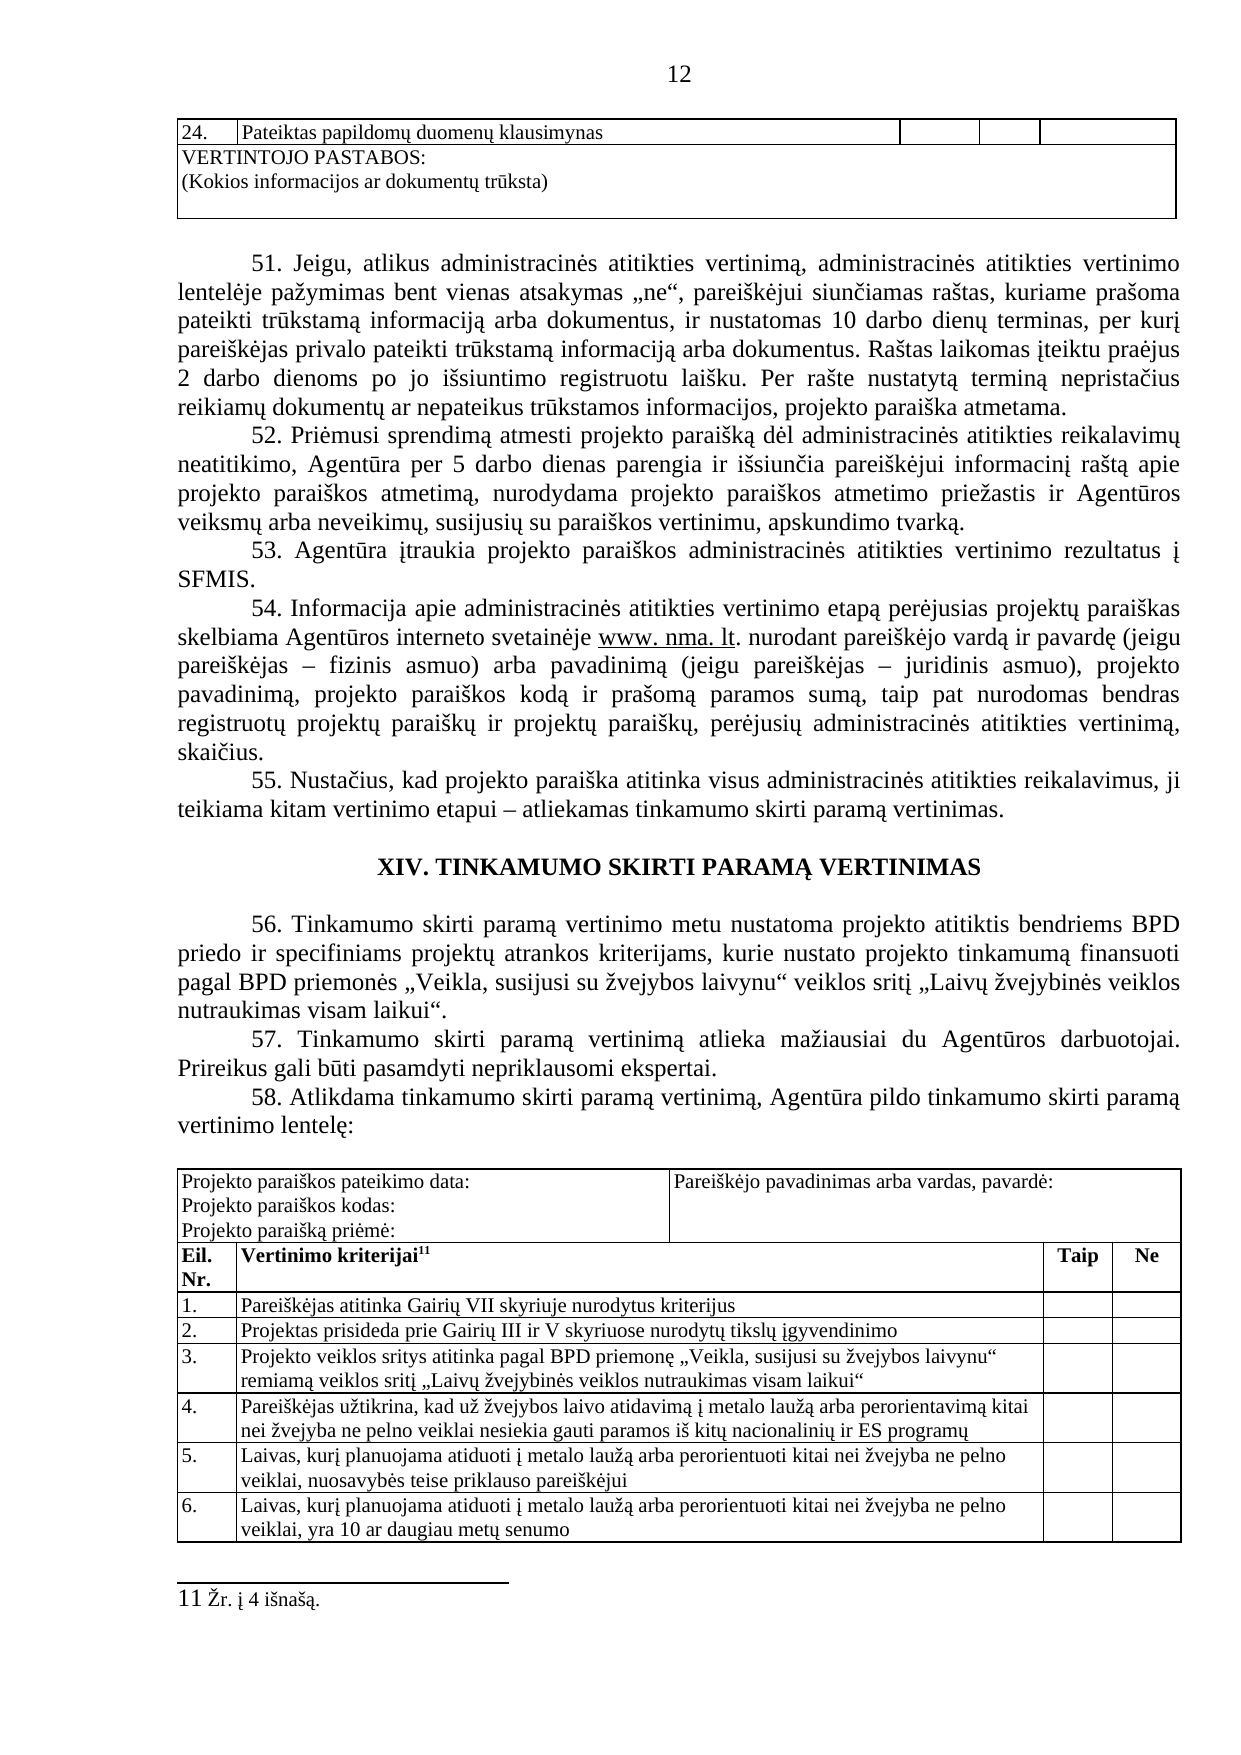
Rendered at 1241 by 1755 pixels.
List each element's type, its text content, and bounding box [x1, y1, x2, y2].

text XIV. TINKAMUMO SKIRTI PARAMĄ VERTINIMAS [177, 852, 1181, 880]
table_cell 1. [232, 1293, 236, 1317]
table_cell [1044, 1443, 1112, 1492]
text 58. Atlikdama tinkamumo skirti paramą vertinimą, Agentūra pildo tinkamumo skirti paramą vertinimo lentelę: [177, 1082, 1181, 1139]
text 56. Tinkamumo skirti paramą vertinimo metu nustatoma projekto atitiktis bendriems BPD priedo ir specifiniams projektų atrankos kriterijams, kurie nustato projekto tinkamumą finansuoti pagal BPD priemonės „Veikla, susijusi su žvejybos laivynu“ veiklos sritį „Laivų žvejybinės veiklos nutraukimas visam laikui“. [177, 909, 1181, 1024]
table_cell [1177, 169, 1181, 217]
table_cell 24. [233, 120, 237, 144]
table_cell Ne [1113, 1243, 1180, 1291]
table_header Pareiškėjo pavadinimas arba vardas, pavardė: [670, 1170, 1180, 1242]
table_cell [1108, 1293, 1112, 1317]
table_cell 4. [178, 1394, 236, 1442]
text 53. Agentūra įtraukia projekto paraiškos administracinės atitikties vertinimo rezultatus į SFMIS. [177, 535, 1181, 593]
table_cell [1108, 1318, 1112, 1342]
text 51. Jeigu, atlikus administracinės atitikties vertinimą, administracinės atitikties vertinimo lentelėje pažymimas bent vienas atsakymas „ne“, pareiškėjui siunčiamas raštas, kuriame prašoma pateikti trūkstamą informaciją arba dokumentus, ir nustatomas 10 darbo dienų terminas, per kurį pareiškėjas privalo pateikti trūkstamą informaciją arba dokumentus. Raštas laikomas įteiktu praėjus 2 darbo dienoms po jo išsiuntimo registruotu laišku. Per rašte nustatytą terminą nepristačius reikiamų dokumentų ar nepateikus trūkstamos informacijos, projekto paraiška atmetama. [177, 248, 1181, 420]
table_cell [1113, 1344, 1180, 1392]
table_cell [1044, 1394, 1112, 1442]
text 54. Informacija apie administracinės atitikties vertinimo etapą perėjusias projektų paraiškas skelbiama Agentūros interneto svetainėje www. nma. lt. nurodant pareiškėjo vardą ir pavardę (jeigu pareiškėjas – fizinis asmuo) arba pavadinimą (jeigu pareiškėjas – juridinis asmuo), projekto pavadinimą, projekto paraiškos kodą ir prašomą paramos sumą, taip pat nurodomas bendras registruotų projektų paraiškų ir projektų paraiškų, perėjusių administracinės atitikties vertinimą, skaičius. [177, 593, 1181, 765]
table_cell [1044, 1493, 1112, 1541]
table_cell 5. [178, 1443, 236, 1492]
table_cell Eil. Nr. [232, 1243, 236, 1291]
text 55. Nustačius, kad projekto paraiška atitinka visus administracinės atitikties reikalavimus, ji teikiama kitam vertinimo etapui – atliekamas tinkamumo skirti paramą vertinimas. [177, 765, 1181, 823]
table_cell [1113, 1394, 1180, 1442]
table_cell Vertinimo kriterijai [237, 1243, 1043, 1291]
table_cell 2. [232, 1318, 236, 1342]
table_cell 3. [178, 1344, 236, 1392]
table_cell [975, 120, 979, 144]
table_cell [1113, 1493, 1180, 1541]
text 57. Tinkamumo skirti paramą vertinimą atlieka mažiausiai du Agentūros darbuotojai. Prireikus gali būti pasamdyti nepriklausomi ekspertai. [177, 1024, 1181, 1082]
table_cell [1113, 1443, 1180, 1492]
table_cell Taip [1044, 1243, 1112, 1291]
table_cell 6. [178, 1493, 236, 1541]
table_cell [980, 120, 984, 144]
table_cell [1044, 1344, 1112, 1392]
text 52. Priėmusi sprendimą atmesti projekto paraišką dėl administracinės atitikties reikalavimų neatitikimo, Agentūra per 5 darbo dienas parengia ir išsiunčia pareiškėjui informacinį raštą apie projekto paraiškos atmetimą, nurodydama projekto paraiškos atmetimo priežastis ir Agentūros veiksmų arba neveikimų, susijusių su paraiškos vertinimu, apskundimo tvarką. [177, 420, 1181, 535]
